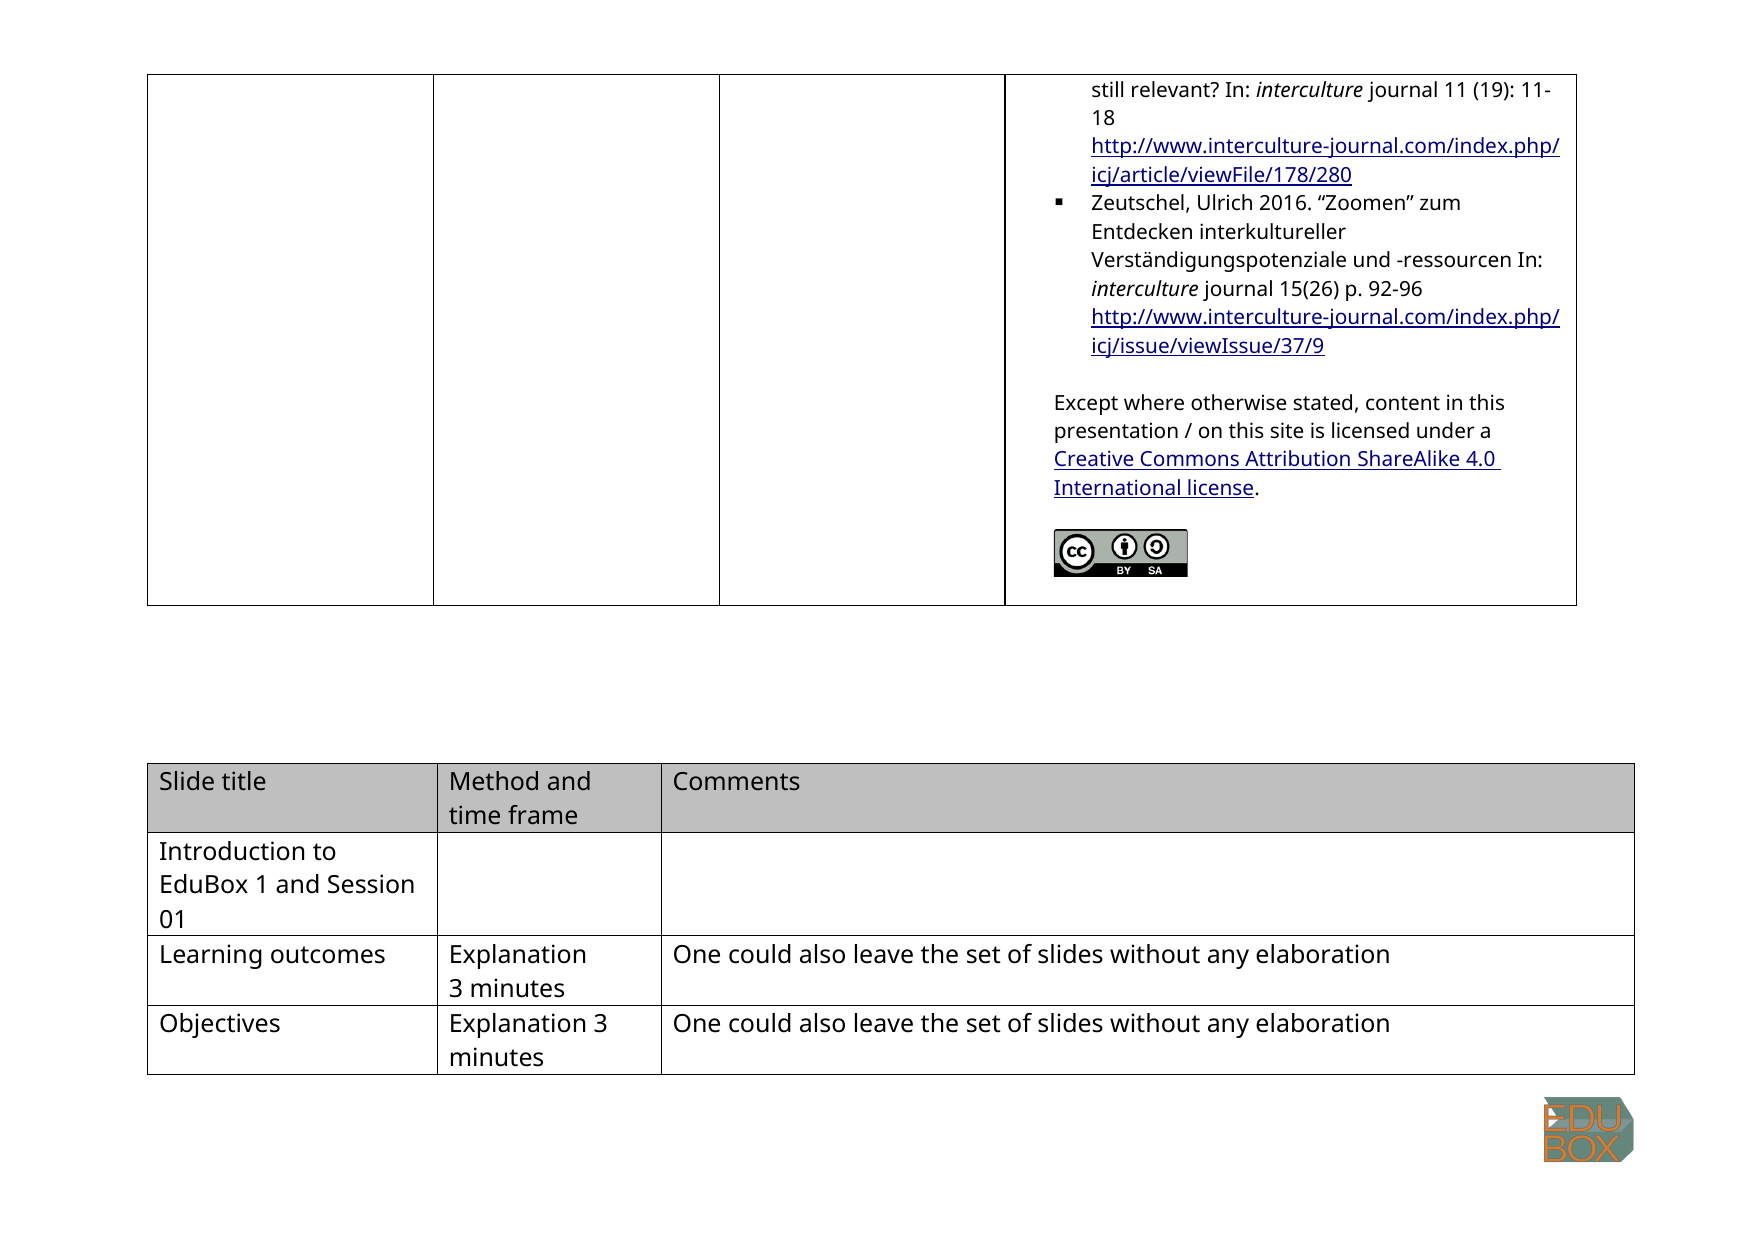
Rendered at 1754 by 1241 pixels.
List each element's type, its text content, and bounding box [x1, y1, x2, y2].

table_cell Learning outcomes [148, 936, 437, 1004]
table_cell [148, 75, 433, 605]
table_header Method and time frame [438, 764, 661, 832]
picture [1053, 529, 1188, 577]
table_cell One could also leave the set of slides without any elaboration [662, 936, 1634, 1004]
table_header Slide title [148, 764, 437, 832]
table_cell Bolten, Jürgen 2007. Einführung in die Interkulturelle Wirtschaftskommunikation. Göttingen: Vandehoeck & Ruprecht Bolten, Jürgen 2011. Unscharfe und Mehrwertigkeit: “Interkulturelle Kompetenz” vor dem Hintegrund eines offenen Kulturbegriffs. In: Hoessler, U. & W. Dreyer (Eds.) Perspektiven interkultureller Kompetenz. Göttingen: Vandenhoeck&Ruprecht; pp. 55-71 Bolten, Jürgen 2013. Fuzzy Cultures: Konsequenzen eines offenen und mehrwertigen Kulturbegriffs für Konzeptualisierung interkultureller Personalentwicklungsmaßnahmen. In: Mondial: Sietar Journal für interkulturelle Perspektiven; 4-10. http://www2.uni-jena.de/philosophie/IWK-neu/typo3/fileadmin/publicationen/Bolten_2013_Fuzzy_Cultures.pdf (14.3.2017) Bolten, Jürgen 2015. Einführung in die Interkulturelle Wirtschaftskommunikation. Göttingen: Vandenhoeck&Ruprecht (2nd ed.) Bolten, Jürgen 2016. Interkulturelle Trainings neu denken. In: interculture journal Special issue “(Inter)Kulturalität neu denken! 15 (26) p. 75-92 http://www.interculture-journal.com/index.php/icj/issue/viewIssue/37/9 Bolten, Jürgen 2016a. “Interkulturelle Kompetenz neu denken?! Forthcoming in Polylog, Sonderheft ‘Interkulturelle Kompetenz in der Kritik. Wien. http://www2.uni-jena.de/philosophie/IWK-neu/typo3/fileadmin/team/juergen.bolten/1608Ik_Kompetenz_neu_denken_-_Polylog.pdf Brewer, Paul & Sunil Venaik 2013. On the misuse of national cultural dimensions. In: International marketing Review, 29( 6): 673-683 Hansen, Klaus P. 2009. Kultur, Kollektivität, Nation. Passau: Stutz Meyerson, D. (1991) Acknowledging and uncovering ambiguities in cultures, In: P. Frost et al. (Eds.) Reframing Organizational Culture. Newbury Park, CA: Sage; pp. 254-70 Steers, R. M. et al. 2013. Managing across cultures – Developing global competencies. Cambridge: Cambridge University Press Sweeney, Brendan 2002. Hofstede’s Model of national cultural differences and their consequences: A triumph of faith-a failure of analysis. 55(1):89-118 Tietmeyer, Elisabeth 2011. Cultural Contacts and Localization in Europe-from the Collections of the Museum of European Cultures. Berlin: National Museums in Berlin Tsui, A. et al. 2007. ‘Cross-national, cross-cultural organizational behaviour research: advances, gaps, and recommendations’. In: Journal of Management, 33(3): 426-78 Witchalls, Peter James. 2012 Is national culture still relevant? In: interculture journal 11 (19): 11-18 http://www.interculture-journal.com/index.php/icj/article/viewFile/178/280 Zeutschel, Ulrich 2016. “Zoomen” zum Entdecken interkultureller Verständigungspotenziale und -ressourcen In: interculture journal 15(26) p. 92-96 http://www.interculture-journal.com/index.php/icj/issue/viewIssue/37/9 Except where otherwise stated, content in this presentation / on this site is licensed under a Creative Commons Attribution ShareAlike 4.0 International license. [1006, 75, 1576, 605]
table_cell [434, 75, 719, 605]
table_cell Objectives [148, 1006, 437, 1074]
table_cell Introduction to EduBox 1 and Session 01 [148, 833, 437, 935]
table_cell One could also leave the set of slides without any elaboration [662, 1006, 1634, 1074]
table_cell Explanation 3 minutes [438, 936, 661, 1004]
table_header Comments [662, 764, 1634, 832]
table_cell Explanation 3 minutes [438, 1006, 661, 1074]
table_cell [720, 75, 1004, 605]
table_cell [662, 833, 1634, 935]
table_cell [438, 833, 661, 935]
picture [1536, 1092, 1641, 1167]
